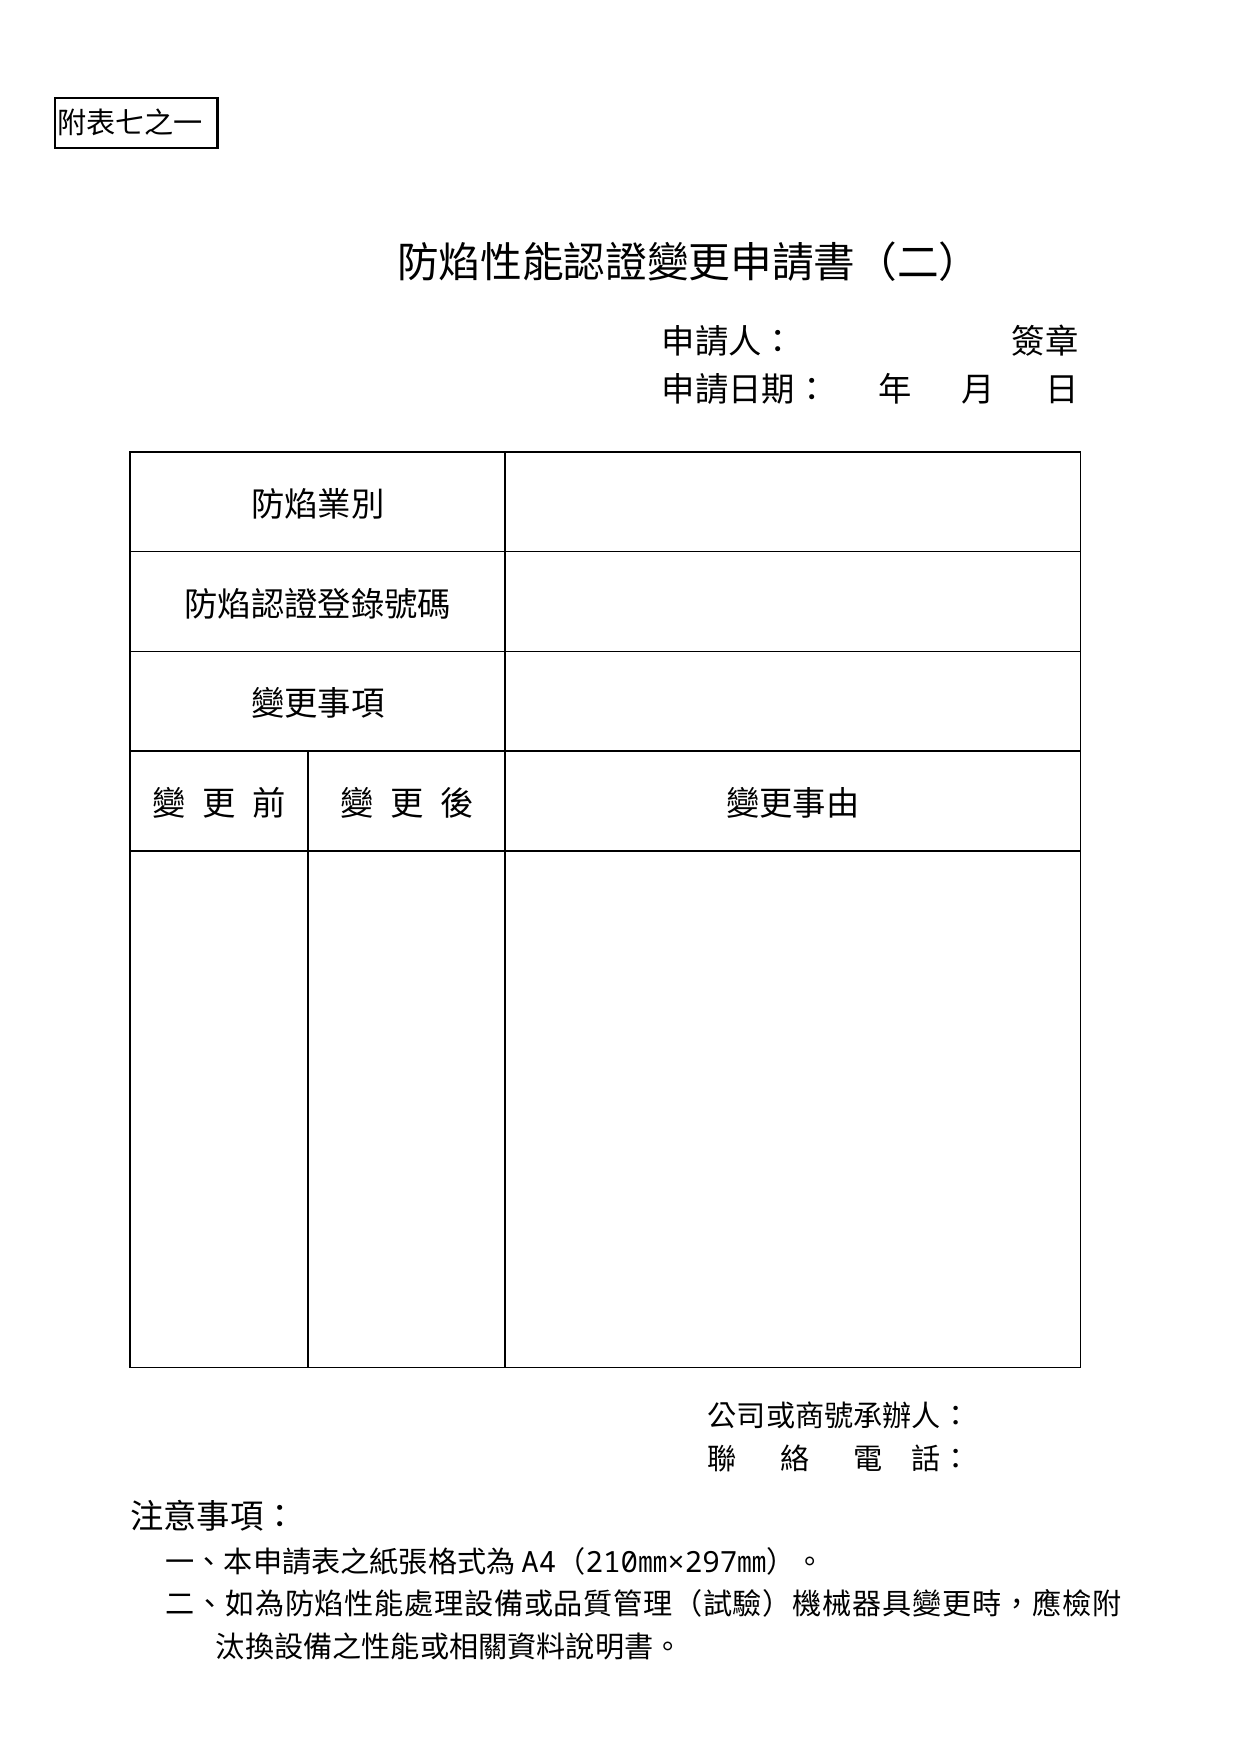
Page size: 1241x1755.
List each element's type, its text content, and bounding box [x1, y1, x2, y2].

table_cell [506, 652, 1080, 750]
table_cell [506, 552, 1080, 651]
table_cell [309, 852, 504, 1366]
table_cell 變更事由 [506, 752, 1080, 850]
text 公司或商號承辦人： [130, 1393, 1122, 1435]
table_cell 變 更 前 [131, 752, 307, 850]
text 聯 絡 電 話： [130, 1435, 1122, 1478]
text 一、本申請表之紙張格式為A4（210㎜×297㎜）。 [165, 1538, 1122, 1581]
table_cell 變 更 後 [309, 752, 504, 850]
table_cell [506, 852, 1080, 1366]
table_cell 防焰認證登錄號碼 [131, 552, 504, 651]
table_header 防焰業別 [131, 453, 504, 551]
text 防焰性能認證變更申請書（二） [130, 229, 1122, 290]
text 二、如為防焰性能處理設備或品質管理（試驗）機械器具變更時，應檢附汰換設備之性能或相關資料說明書。 [165, 1581, 1122, 1665]
text 申請日期： 年 月 日 [661, 363, 1122, 411]
table_cell [131, 852, 307, 1366]
table_cell 變更事項 [131, 652, 504, 750]
text 注意事項： [130, 1490, 1122, 1538]
table_header [506, 453, 1080, 551]
text 申請人： 簽章 [661, 315, 1122, 363]
